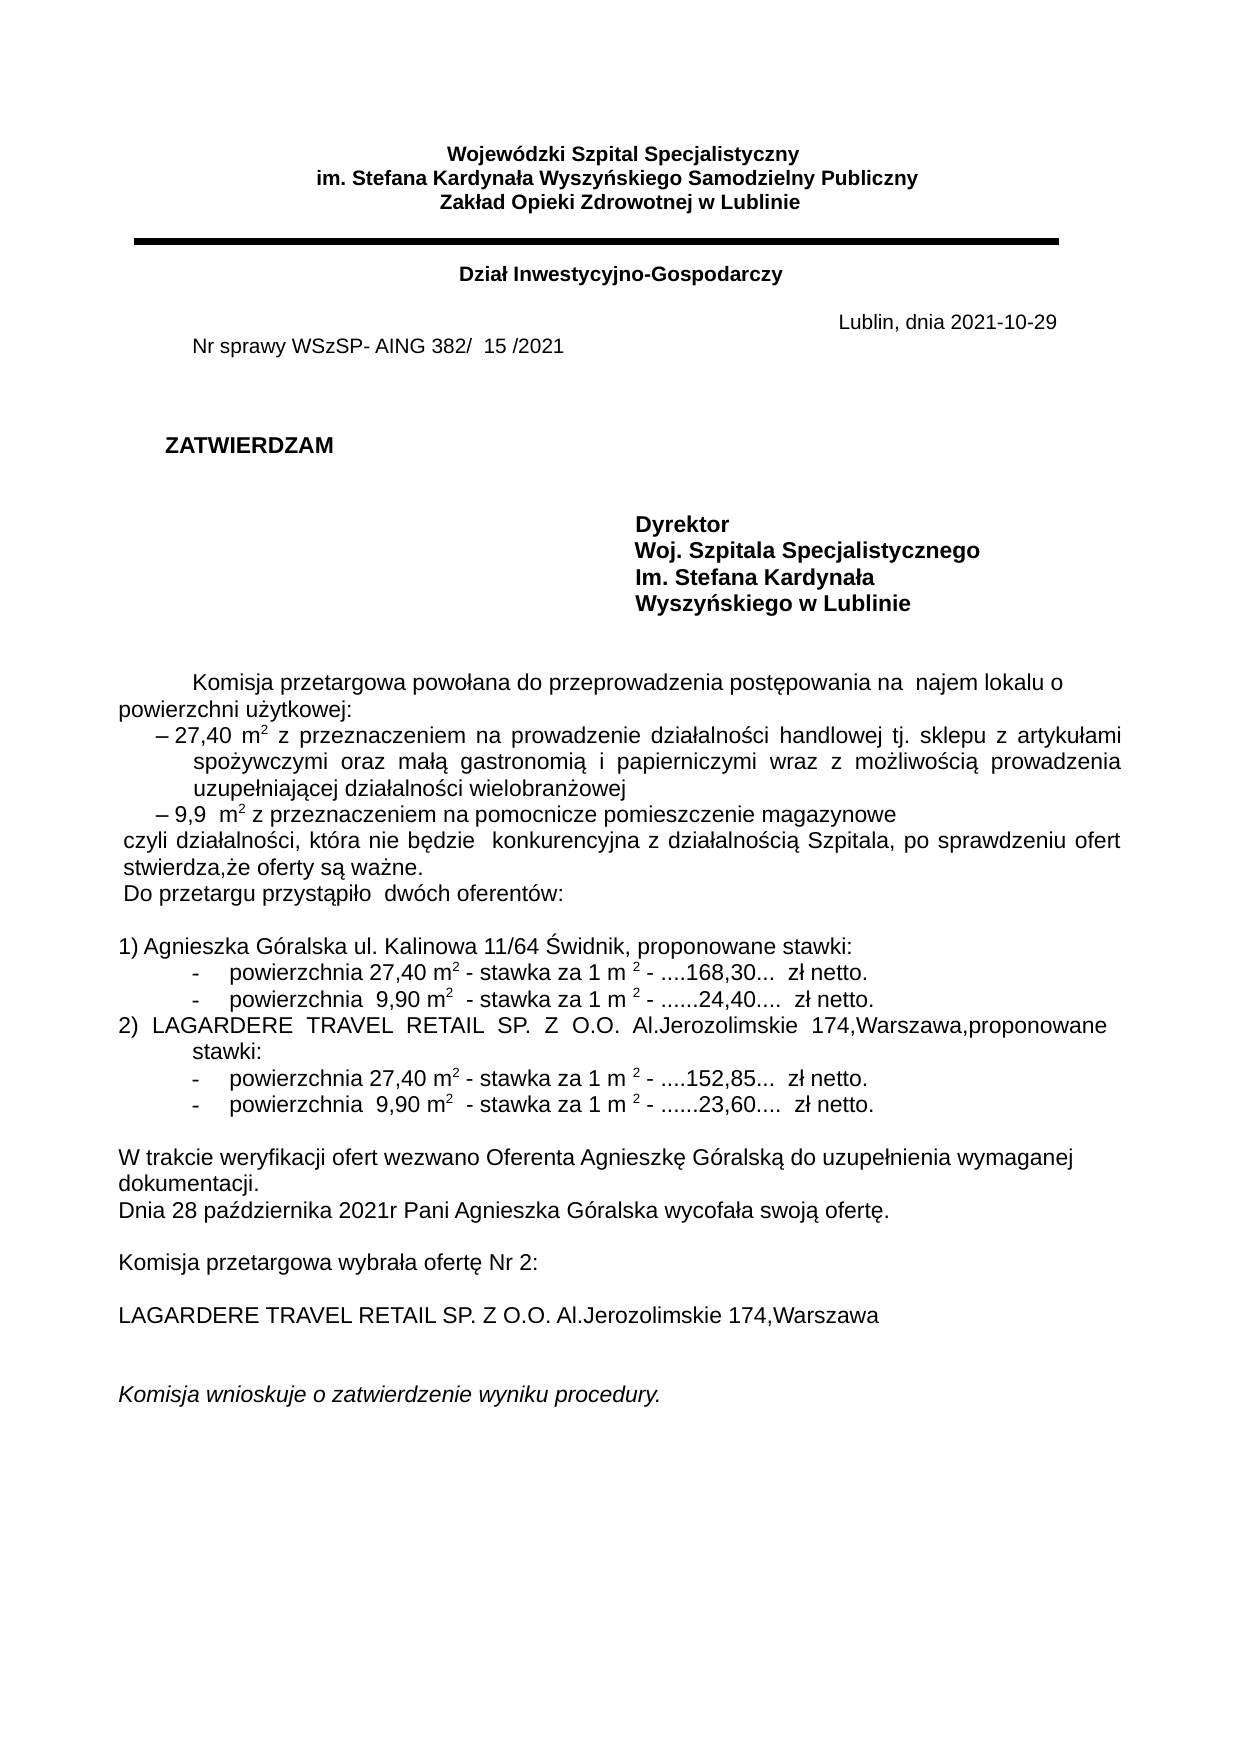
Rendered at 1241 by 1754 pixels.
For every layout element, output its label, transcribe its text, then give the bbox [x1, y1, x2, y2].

list 27,40 m2 z przeznaczeniem na prowadzenie działalności handlowej tj. sklepu z artykułami spożywczymi oraz małą gastronomią i papierniczymi wraz z możliwością prowadzenia uzupełniającej działalności wielobranżowej [156, 722, 1122, 801]
title Zakład Opieki Zdrowotnej w Lublinie [118, 190, 1122, 214]
text LAGARDERE TRAVEL RETAIL SP. Z O.O. Al.Jerozolimskie 174,Warszawa [118, 1302, 1122, 1328]
text Komisja przetargowa wybrała ofertę Nr 2: [118, 1249, 1122, 1276]
text Komisja wnioskuje o zatwierdzenie wyniku procedury. [118, 1381, 1122, 1407]
text W trakcie weryfikacji ofert wezwano Oferenta Agnieszkę Góralską do uzupełnienia wymaganej dokumentacji. [118, 1144, 1122, 1197]
text 2) LAGARDERE TRAVEL RETAIL SP. Z O.O. Al.Jerozolimskie 174,Warszawa,proponowane stawki: [118, 1012, 1122, 1065]
text Komisja przetargowa powołana do przeprowadzenia postępowania na najem lokalu o powierzchni użytkowej: [118, 669, 1122, 722]
text Nr sprawy WSzSP- AING 382/ 15 /2021 [118, 334, 1122, 358]
text Dział Inwestycyjno-Gospodarczy [120, 262, 1122, 286]
title im. Stefana Kardynała Wyszyńskiego Samodzielny Publiczny [118, 166, 1122, 190]
text Dyrektor [118, 511, 1122, 537]
subtitle ZATWIERDZAM [165, 432, 1122, 458]
list 9,9 m2 z przeznaczeniem na pomocnicze pomieszczenie magazynowe [156, 801, 1122, 827]
list powierzchnia 27,40 m2 - stawka za 1 m 2 - ....168,30... zł netto. [192, 959, 1122, 986]
text Lublin, dnia 2021-10-29 [413, 310, 1122, 334]
text Wojewódzki Szpital Specjalistyczny [118, 142, 1122, 166]
text Dnia 28 października 2021r Pani Agnieszka Góralska wycofała swoją ofertę. [118, 1197, 1122, 1223]
list powierzchnia 27,40 m2 - stawka za 1 m 2 - ....152,85... zł netto. [192, 1065, 1122, 1091]
list powierzchnia 9,90 m2 - stawka za 1 m 2 - ......23,60.... zł netto. [192, 1091, 1122, 1118]
list Do przetargu przystąpiło dwóch oferentów: [123, 880, 1122, 906]
text Woj. Szpitala Specjalistycznego [634, 537, 1122, 564]
text Im. Stefana Kardynała [118, 564, 1122, 590]
text 1) Agnieszka Góralska ul. Kalinowa 11/64 Świdnik, proponowane stawki: [118, 933, 1122, 959]
text Wyszyńskiego w Lublinie [118, 590, 1122, 616]
list powierzchnia 9,90 m2 - stawka za 1 m 2 - ......24,40.... zł netto. [192, 986, 1122, 1012]
list czyli działalności, która nie będzie konkurencyjna z działalnością Szpitala, po sprawdzeniu ofert stwierdza,że oferty są ważne. [123, 827, 1122, 880]
